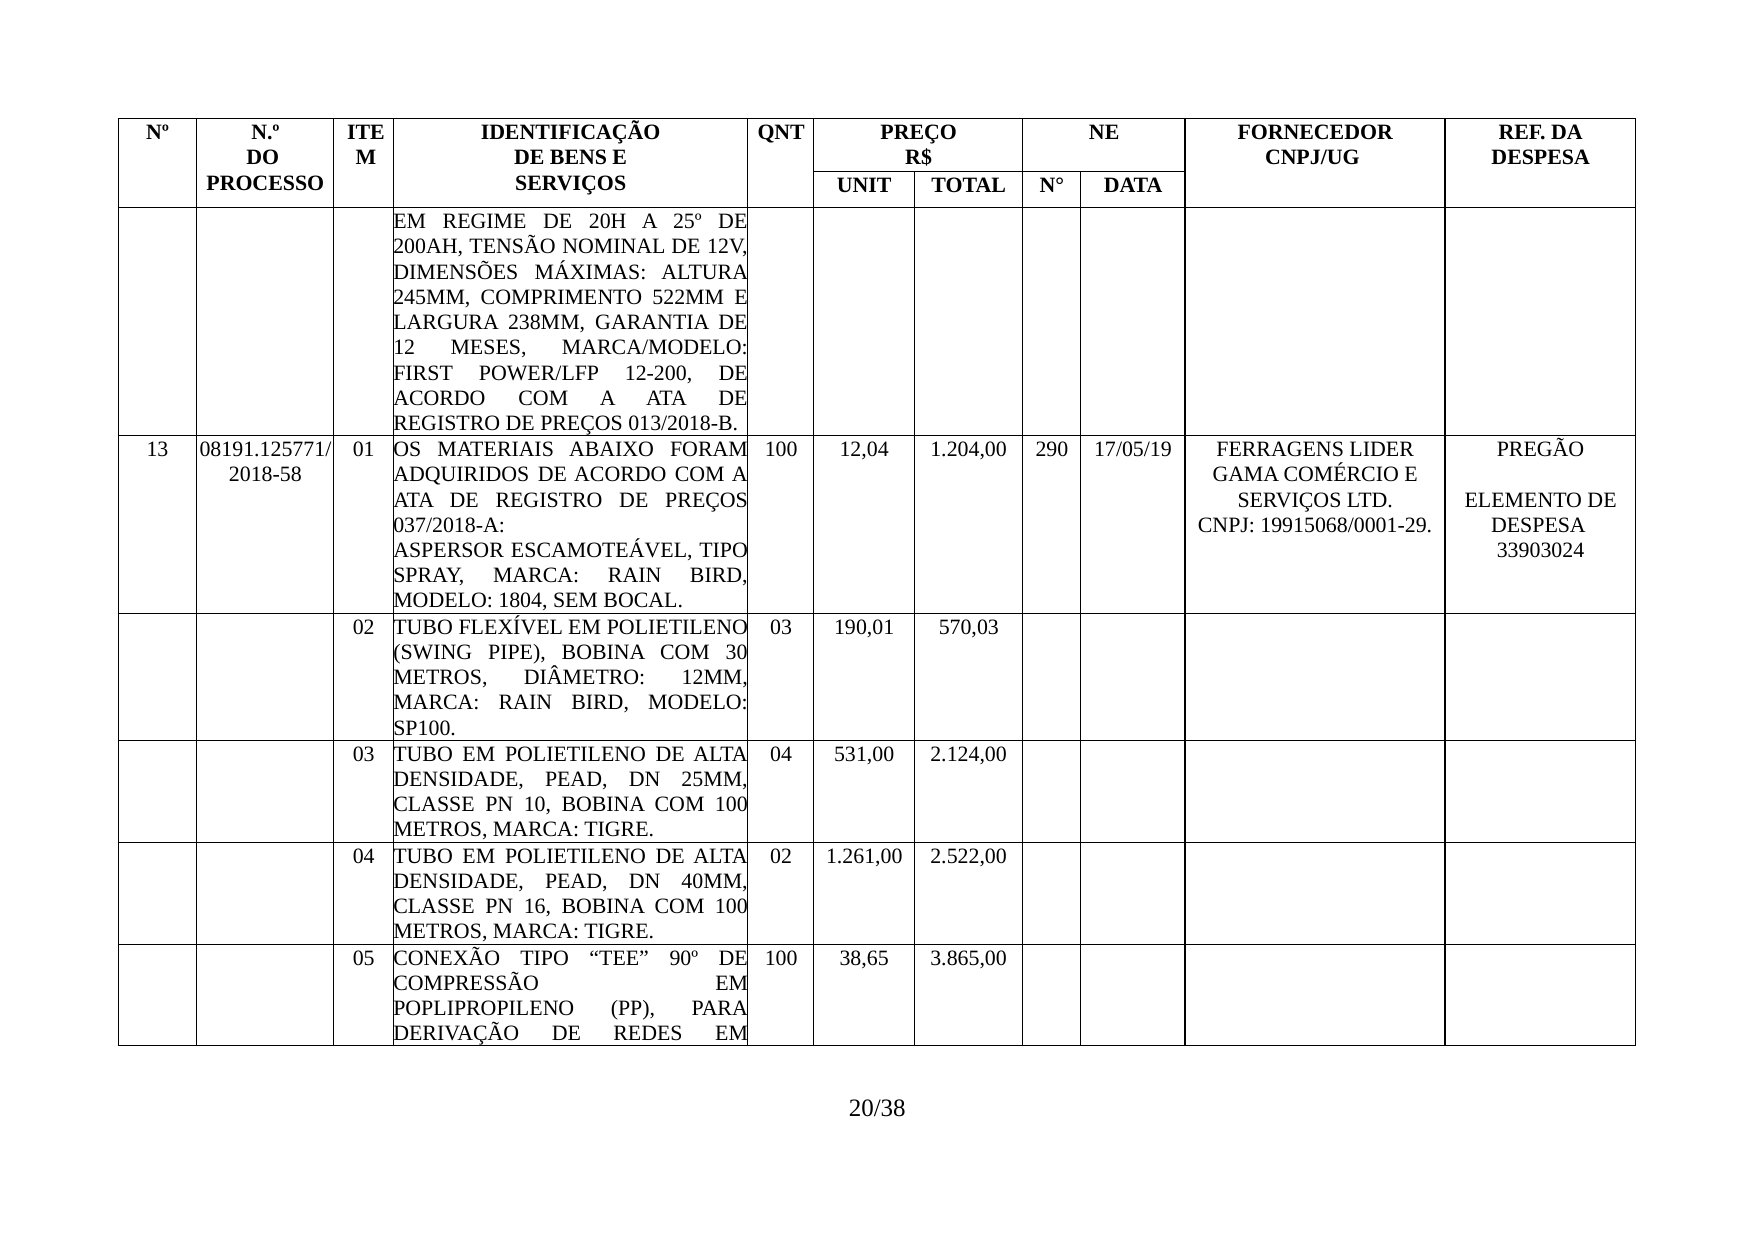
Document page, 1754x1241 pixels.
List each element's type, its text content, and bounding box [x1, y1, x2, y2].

table_cell 2.124,00 [915, 741, 1022, 842]
table_cell [1023, 208, 1080, 435]
table_cell [119, 741, 196, 842]
table_cell [1446, 741, 1635, 842]
table_cell N° [1023, 172, 1080, 207]
table_cell FERRAGENS LIDER GAMA COMÉRCIO E SERVIÇOS LTD. CNPJ: 19915068/0001-29. [1186, 436, 1444, 613]
table_header FORNECEDOR CNPJ/UG [1186, 119, 1444, 207]
table_cell [1446, 843, 1635, 943]
table_cell 1.204,00 [915, 436, 1022, 613]
table_cell [1446, 208, 1635, 435]
table_cell 02 [334, 614, 393, 740]
table_cell [915, 208, 1022, 435]
table_cell 03 [748, 614, 813, 740]
table_cell [1023, 614, 1080, 740]
table_cell [1186, 208, 1444, 435]
table_cell [1081, 208, 1184, 435]
table_header N.º DO PROCESSO [197, 119, 333, 207]
table_cell 100 [748, 436, 813, 613]
table_cell 2.522,00 [915, 843, 1022, 943]
table_cell 04 [334, 843, 393, 943]
table_cell 3.865,00 [915, 945, 1022, 1045]
table_header ITEM [334, 119, 393, 207]
table_header QNT [748, 119, 813, 207]
table_cell [814, 208, 914, 435]
table_cell [748, 208, 813, 435]
table_cell 1.261,00 [814, 843, 914, 943]
table_cell [197, 945, 333, 1045]
table_cell 531,00 [814, 741, 914, 842]
table_cell TUBO EM POLIETILENO DE ALTA DENSIDADE, PEAD, DN 40MM, CLASSE PN 16, BOBINA COM 100 METROS, MARCA: TIGRE. [394, 843, 747, 943]
table_cell CONEXÃO TIPO “TEE” 90º DE COMPRESSÃO EM POPLIPROPILENO (PP), PARA DERIVAÇÃO DE REDES EM [394, 945, 747, 1045]
table_cell [1023, 741, 1080, 842]
table_cell [119, 208, 196, 435]
table_cell 100 [748, 945, 813, 1045]
table_cell 190,01 [814, 614, 914, 740]
table_cell [197, 843, 333, 943]
table_cell TUBO EM POLIETILENO DE ALTA DENSIDADE, PEAD, DN 25MM, CLASSE PN 10, BOBINA COM 100 METROS, MARCA: TIGRE. [394, 741, 747, 842]
table_header PREÇO R$ [814, 119, 1022, 171]
table_cell [119, 614, 196, 740]
table_cell 38,65 [814, 945, 914, 1045]
table_cell [1446, 614, 1635, 740]
table_cell [1186, 614, 1444, 740]
table_cell EM REGIME DE 20H A 25º DE 200AH, TENSÃO NOMINAL DE 12V, DIMENSÕES MÁXIMAS: ALTURA 245MM, COMPRIMENTO 522MM E LARGURA 238MM, GARANTIA DE 12 MESES, MARCA/MODELO: FIRST POWER/LFP 12-200, DE ACORDO COM A ATA DE REGISTRO DE PREÇOS 013/2018-B. [394, 208, 747, 435]
table_header REF. DA DESPESA [1446, 119, 1635, 207]
table_cell 01 [334, 436, 393, 613]
table_cell 03 [334, 741, 393, 842]
table_cell [119, 843, 196, 943]
table_cell [1186, 741, 1444, 842]
table_cell [1023, 945, 1080, 1045]
table_cell [1081, 614, 1184, 740]
table_cell [1446, 945, 1635, 1045]
table_cell 08191.125771/2018-58 [197, 436, 333, 613]
table_cell [334, 208, 393, 435]
table_cell PREGÃO ELEMENTO DE DESPESA 33903024 [1446, 436, 1635, 613]
table_cell UNIT [814, 172, 914, 207]
table_cell OS MATERIAIS ABAIXO FORAM ADQUIRIDOS DE ACORDO COM A ATA DE REGISTRO DE PREÇOS 037/2018-A: ASPERSOR ESCAMOTEÁVEL, TIPO SPRAY, MARCA: RAIN BIRD, MODELO: 1804, SEM BOCAL. [394, 436, 747, 613]
table_cell DATA [1081, 172, 1184, 207]
table_cell [197, 614, 333, 740]
table_cell [1023, 843, 1080, 943]
table_cell [1186, 843, 1444, 943]
table_cell [197, 208, 333, 435]
table_cell 12,04 [814, 436, 914, 613]
table_cell [1186, 945, 1444, 1045]
table_cell 05 [334, 945, 393, 1045]
table_cell 04 [748, 741, 813, 842]
table_cell 13 [119, 436, 196, 613]
table_cell [1081, 945, 1184, 1045]
table_cell 17/05/19 [1081, 436, 1184, 613]
table_header IDENTIFICAÇÃO DE BENS E SERVIÇOS [394, 119, 747, 207]
table_cell [1081, 741, 1184, 842]
table_header NE [1023, 119, 1184, 171]
table_header Nº [119, 119, 196, 207]
table_cell 570,03 [915, 614, 1022, 740]
table_cell TOTAL [915, 172, 1022, 207]
table_cell 290 [1023, 436, 1080, 613]
table_cell TUBO FLEXÍVEL EM POLIETILENO (SWING PIPE), BOBINA COM 30 METROS, DIÂMETRO: 12MM, MARCA: RAIN BIRD, MODELO: SP100. [394, 614, 747, 740]
table_cell [119, 945, 196, 1045]
table_cell 02 [748, 843, 813, 943]
table_cell [1081, 843, 1184, 943]
table_cell [197, 741, 333, 842]
